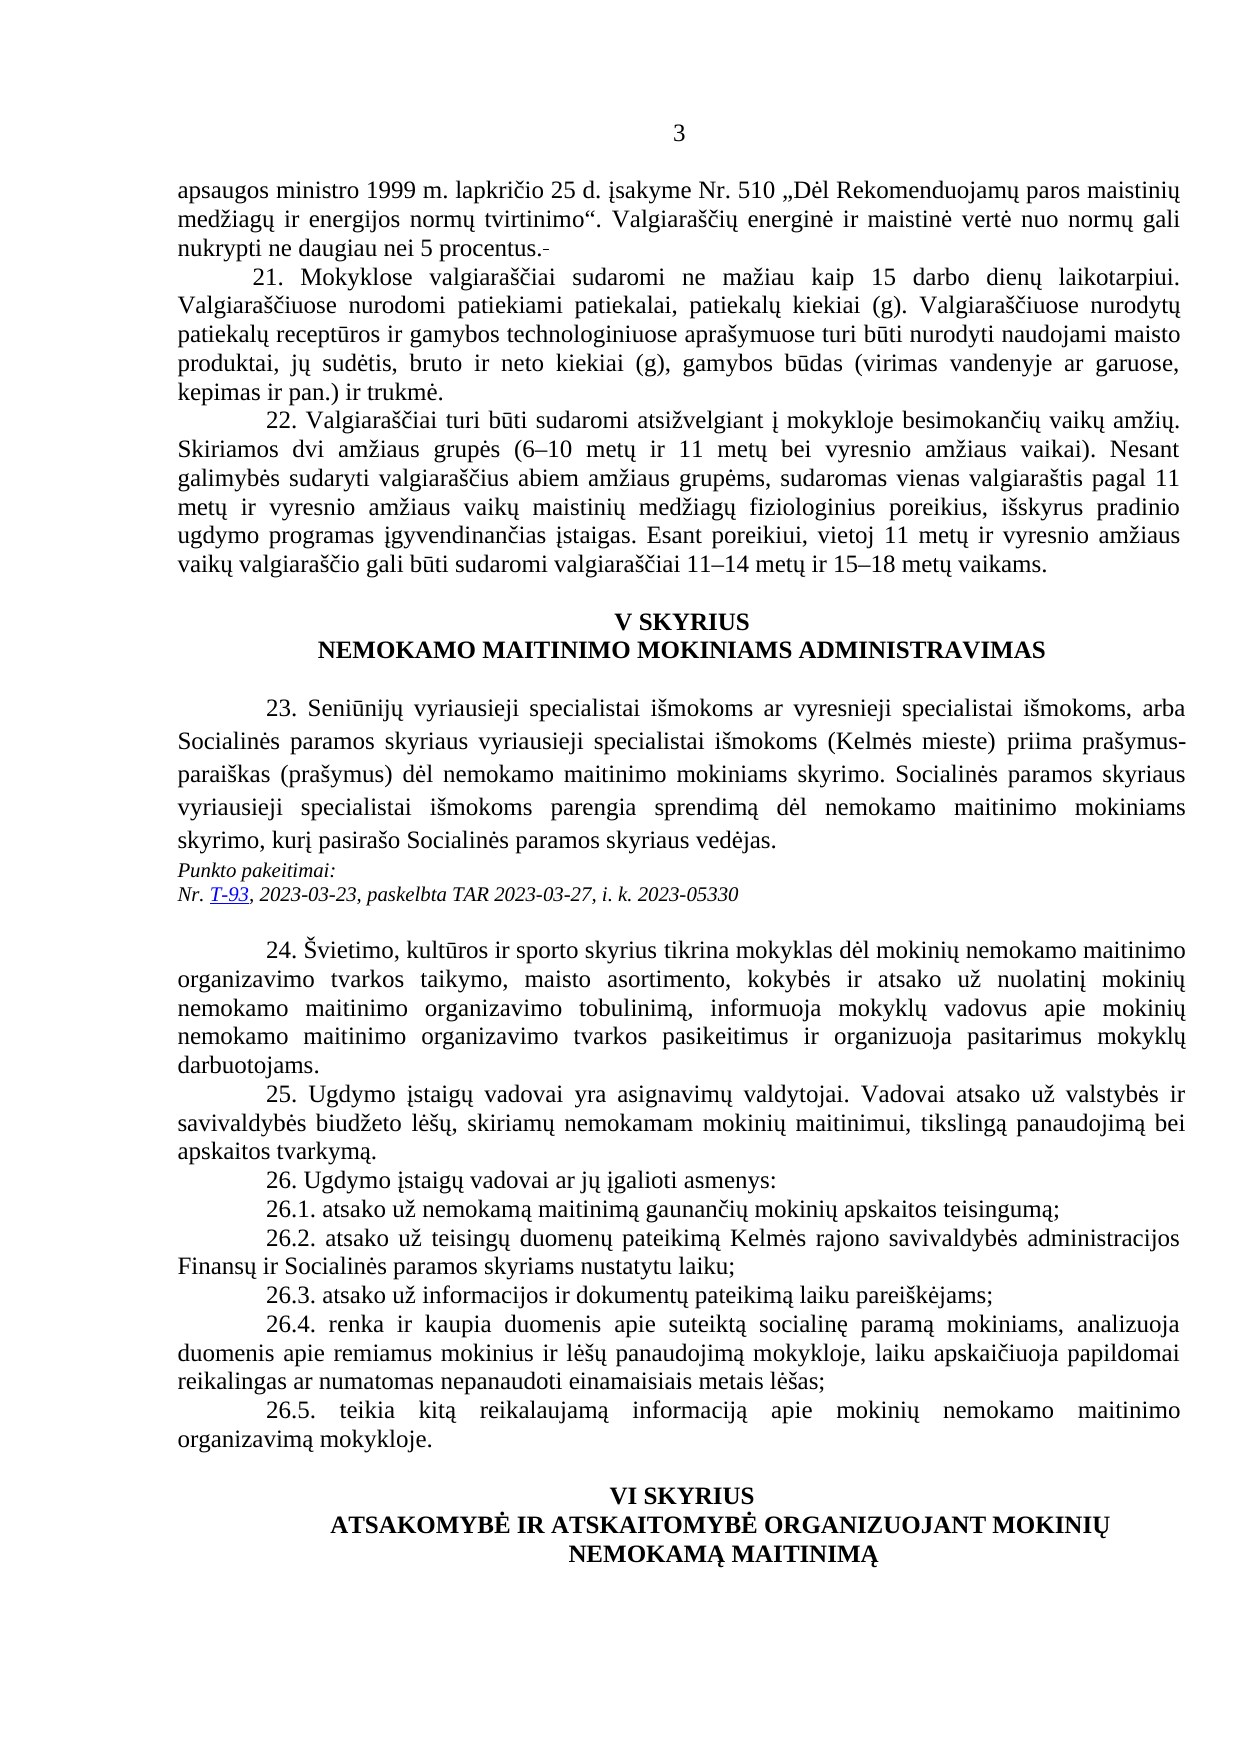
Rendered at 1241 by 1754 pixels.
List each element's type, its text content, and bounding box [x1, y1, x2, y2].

text 26.5. teikia kitą reikalaujamą informaciją apie mokinių nemokamo maitinimo organizavimą mokykloje. [177, 1395, 1181, 1453]
text VI SKYRIUS [177, 1481, 1187, 1510]
text 26.2. atsako už teisingų duomenų pateikimą Kelmės rajono savivaldybės administracijos Finansų ir Socialinės paramos skyriams nustatytu laiku; [177, 1223, 1181, 1280]
text 23. Seniūnijų vyriausieji specialistai išmokoms ar vyresnieji specialistai išmokoms, arba Socialinės paramos skyriaus vyriausieji specialistai išmokoms (Kelmės mieste) priima prašymus-paraiškas (prašymus) dėl nemokamo maitinimo mokiniams skyrimo. Socialinės paramos skyriaus vyriausieji specialistai išmokoms parengia sprendimą dėl nemokamo maitinimo mokiniams skyrimo, kurį pasirašo Socialinės paramos skyriaus vedėjas. [177, 693, 1187, 854]
text NEMOKAMĄ MAITINIMĄ [177, 1539, 1181, 1568]
text 22. Valgiaraščiai turi būti sudaromi atsižvelgiant į mokykloje besimokančių vaikų amžių. Skiriamos dvi amžiaus grupės (6–10 metų ir 11 metų bei vyresnio amžiaus vaikai). Nesant galimybės sudaryti valgiaraščius abiem amžiaus grupėms, sudaromas vienas valgiaraštis pagal 11 metų ir vyresnio amžiaus vaikų maistinių medžiagų fiziologinius poreikius, išskyrus pradinio ugdymo programas įgyvendinančias įstaigas. Esant poreikiui, vietoj 11 metų ir vyresnio amžiaus vaikų valgiaraščio gali būti sudaromi valgiaraščiai 11‒14 metų ir 15–18 metų vaikams. [177, 406, 1181, 578]
text 26.4. renka ir kaupia duomenis apie suteiktą socialinę paramą mokiniams, analizuoja duomenis apie remiamus mokinius ir lėšų panaudojimą mokykloje, laiku apskaičiuoja papildomai reikalingas ar numatomas nepanaudoti einamaisiais metais lėšas; [177, 1309, 1181, 1395]
text V SKYRIUS [177, 607, 1187, 636]
text Punkto pakeitimai: [177, 858, 1181, 882]
text 26.3. atsako už informacijos ir dokumentų pateikimą laiku pareiškėjams; [177, 1280, 1181, 1309]
text 25. Ugdymo įstaigų vadovai yra asignavimų valdytojai. Vadovai atsako už valstybės ir savivaldybės biudžeto lėšų, skiriamų nemokamam mokinių maitinimui, tikslingą panaudojimą bei apskaitos tvarkymą. [177, 1079, 1187, 1165]
text ATSAKOMYBĖ IR ATSKAITOMYBĖ ORGANIZUOJANT MOKINIŲ [177, 1510, 1181, 1539]
text 26.1. atsako už nemokamą maitinimą gaunančių mokinių apskaitos teisingumą; [177, 1194, 1181, 1223]
text 21. Mokyklose valgiaraščiai sudaromi ne mažiau kaip 15 darbo dienų laikotarpiui. Valgiaraščiuose nurodomi patiekiami patiekalai, patiekalų kiekiai (g). Valgiaraščiuose nurodytų patiekalų receptūros ir gamybos technologiniuose aprašymuose turi būti nurodyti naudojami maisto produktai, jų sudėtis, bruto ir neto kiekiai (g), gamybos būdas (virimas vandenyje ar garuose, kepimas ir pan.) ir trukmė. [177, 262, 1181, 406]
text 26. Ugdymo įstaigų vadovai ar jų įgalioti asmenys: [177, 1165, 1187, 1194]
text NEMOKAMO MAITINIMO MOKINIAMS ADMINISTRAVIMAS [177, 636, 1187, 664]
text apsaugos ministro 1999 m. lapkričio 25 d. įsakyme Nr. 510 „Dėl Rekomenduojamų paros maistinių medžiagų ir energijos normų tvirtinimo“. Valgiaraščių energinė ir maistinė vertė nuo normų gali nukrypti ne daugiau nei 5 procentus. [177, 176, 1181, 262]
text Nr. T-93, 2023-03-23, paskelbta TAR 2023-03-27, i. k. 2023-05330 [177, 882, 1181, 906]
text 24. Švietimo, kultūros ir sporto skyrius tikrina mokyklas dėl mokinių nemokamo maitinimo organizavimo tvarkos taikymo, maisto asortimento, kokybės ir atsako už nuolatinį mokinių nemokamo maitinimo organizavimo tobulinimą, informuoja mokyklų vadovus apie mokinių nemokamo maitinimo organizavimo tvarkos pasikeitimus ir organizuoja pasitarimus mokyklų darbuotojams. [177, 935, 1187, 1079]
